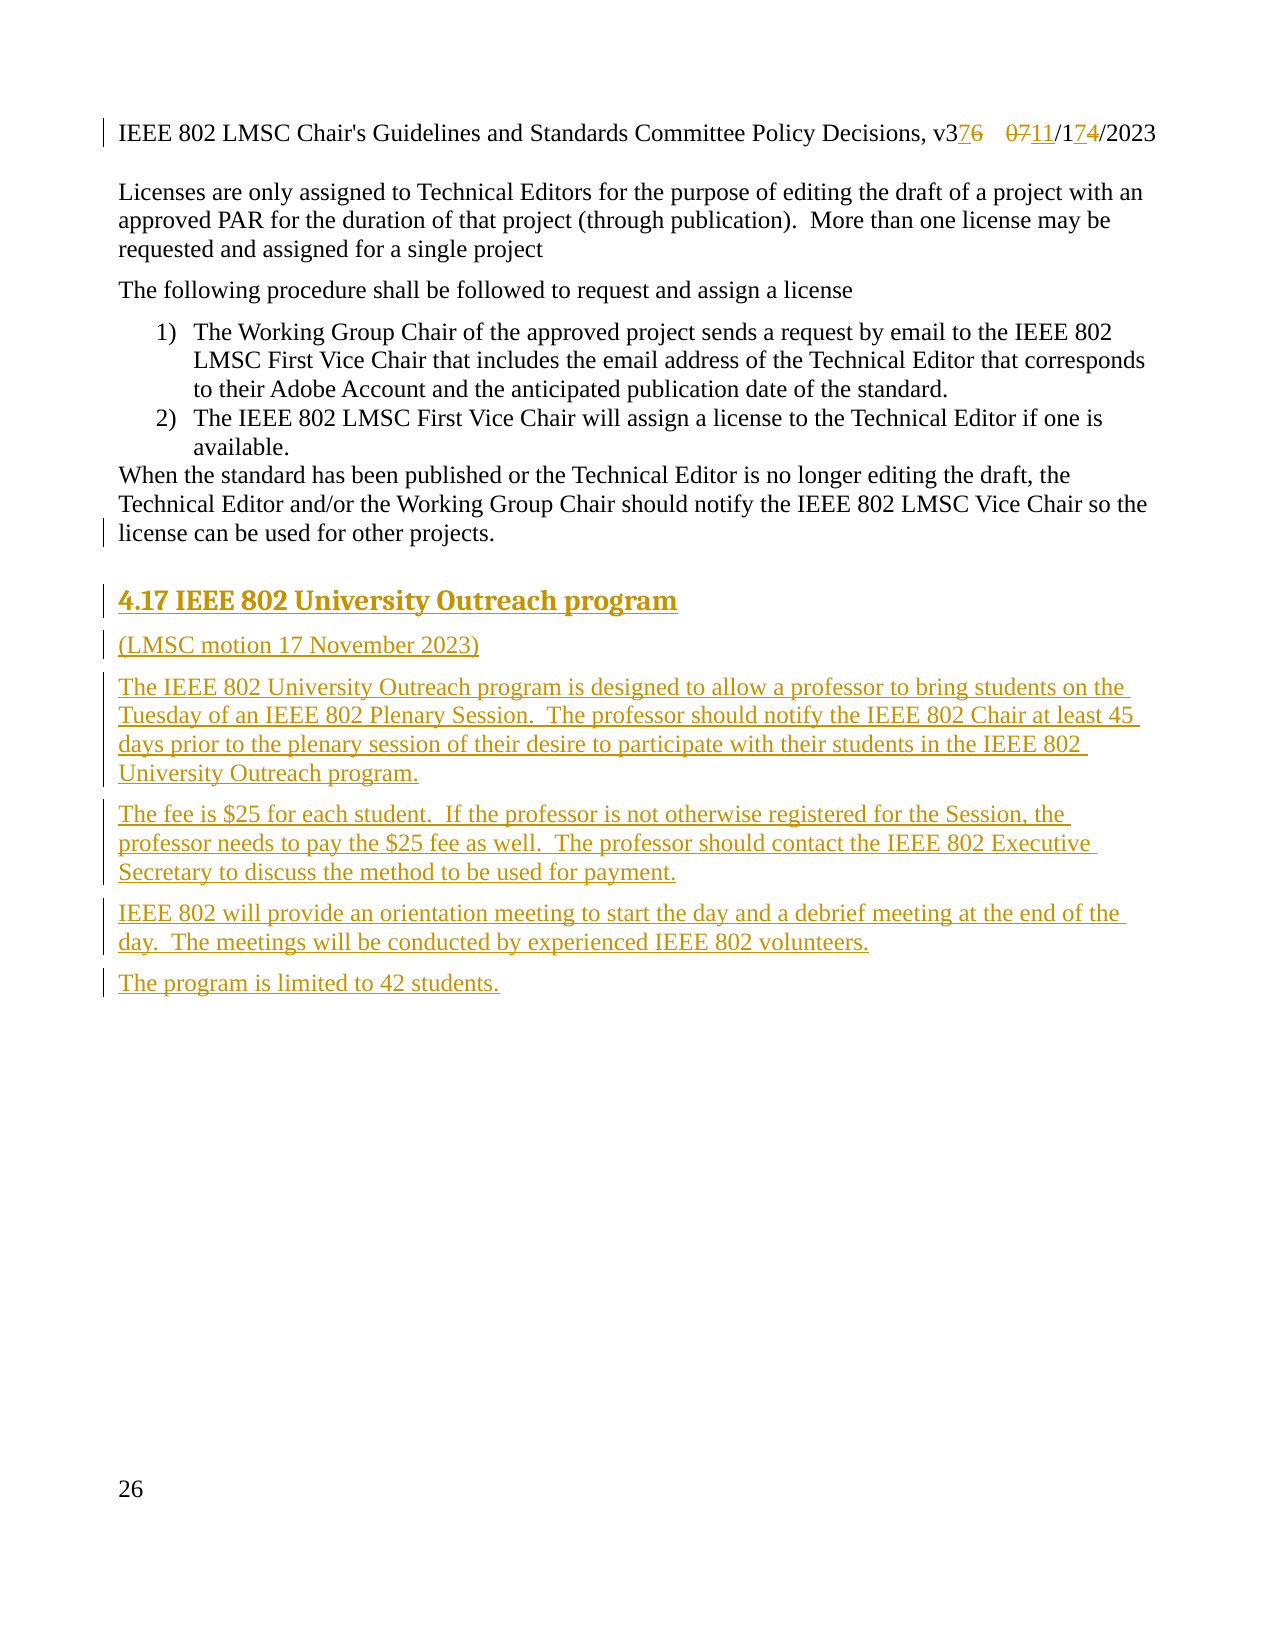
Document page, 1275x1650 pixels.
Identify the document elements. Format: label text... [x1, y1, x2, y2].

text Licenses are only assigned to Technical Editors for the purpose of editing the draft of a project with an approved PAR for the duration of that project (through publication). More than one license may be requested and assigned for a single project [118, 177, 1157, 263]
text (LMSC motion 17 November 2023) [118, 630, 1157, 659]
text The IEEE 802 University Outreach program is designed to allow a professor to bring students on the Tuesday of an IEEE 802 Plenary Session. The professor should notify the IEEE 802 Chair at least 45 days prior to the plenary session of their desire to participate with their students in the IEEE 802 University Outreach program. [118, 672, 1157, 787]
text The fee is $25 for each student. If the professor is not otherwise registered for the Session, the professor needs to pay the $25 fee as well. The professor should contact the IEEE 802 Executive Secretary to discuss the method to be used for payment. [118, 799, 1157, 885]
subtitle IEEE 802 University Outreach program [118, 584, 1157, 618]
text The program is limited to 42 students. [118, 968, 1157, 997]
text The following procedure shall be followed to request and assign a license [118, 276, 1157, 304]
list The IEEE 802 LMSC First Vice Chair will assign a license to the Technical Editor if one is available. [156, 403, 1157, 461]
text When the standard has been published or the Technical Editor is no longer editing the draft, the Technical Editor and/or the Working Group Chair should notify the IEEE 802 LMSC Vice Chair so the license can be used for other projects. [118, 461, 1157, 547]
text IEEE 802 will provide an orientation meeting to start the day and a debrief meeting at the end of the day. The meetings will be conducted by experienced IEEE 802 volunteers. [118, 898, 1157, 955]
list The Working Group Chair of the approved project sends a request by email to the IEEE 802 LMSC First Vice Chair that includes the email address of the Technical Editor that corresponds to their Adobe Account and the anticipated publication date of the standard. [156, 317, 1157, 403]
